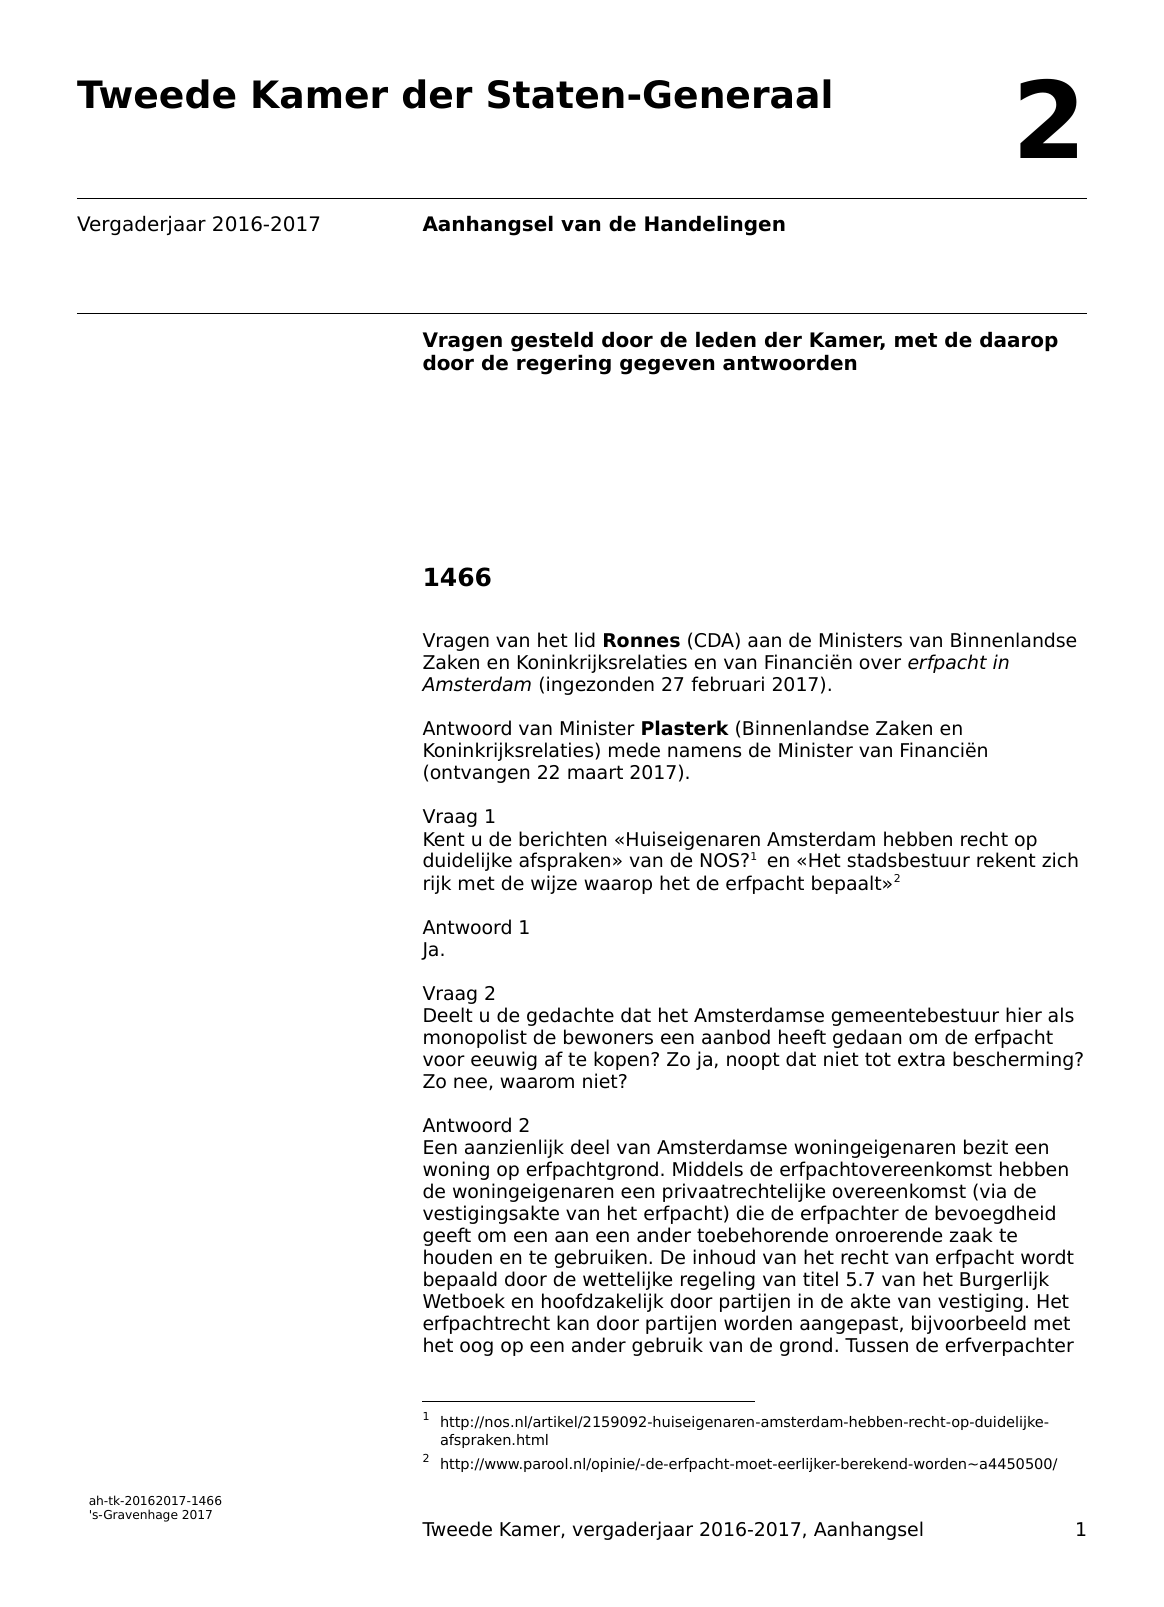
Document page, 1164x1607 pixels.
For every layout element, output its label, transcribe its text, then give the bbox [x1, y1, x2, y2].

text Een aanzienlijk deel van Amsterdamse woningeigenaren bezit een woning op erfpachtgrond. Middels de erfpachtovereenkomst hebben de woningeigenaren een privaatrechtelijke overeenkomst (via de vestigingsakte van het erfpacht) die de erfpachter de bevoegdheid geeft om een aan een ander toebehorende onroerende zaak te houden en te gebruiken. De inhoud van het recht van erfpacht wordt bepaald door de wettelijke regeling van titel 5.7 van het Burgerlijk Wetboek en hoofdzakelijk door partijen in de akte van vestiging. Het erfpachtrecht kan door partijen worden aangepast, bijvoorbeeld met het oog op een ander gebruik van de grond. Tussen de erfverpachter [422, 1137, 1087, 1357]
table_header 2 [886, 59, 1087, 198]
text Antwoord van Minister Plasterk (Binnenlandse Zaken en Koninkrijksrelaties) mede namens de Minister van Financiën (ontvangen 22 maart 2017). [422, 718, 1087, 784]
text Deelt u de gedachte dat het Amsterdamse gemeentebestuur hier als monopolist de bewoners een aanbod heeft gedaan om de erfpacht voor eeuwig af te kopen? Zo ja, noopt dat niet tot extra bescherming? Zo nee, waarom niet? [422, 1005, 1087, 1093]
text Vraag 1 [422, 806, 1087, 828]
table_cell Vragen gesteld door de leden der Kamer, met de daarop door de regering gegeven antwoorden [422, 314, 1087, 375]
table_cell Aanhangsel van de Handelingen [422, 199, 1087, 313]
text Ja. [422, 938, 1087, 961]
text ah-tk-20162017-1466 [88, 1494, 323, 1508]
text http://www.parool.nl/opinie/-de-erfpacht-moet-eerlijker-berekend-worden~a4450500/ [422, 1452, 1087, 1474]
text Antwoord 1 [422, 917, 1087, 938]
table_cell Vergaderjaar 2016-2017 [77, 199, 422, 313]
text Vragen van het lid Ronnes (CDA) aan de Ministers van Binnenlandse Zaken en Koninkrijksrelaties en van Financiën over erfpacht in Amsterdam (ingezonden 27 februari 2017). [422, 630, 1087, 696]
text 1466 [422, 563, 1087, 592]
text Antwoord 2 [422, 1115, 1087, 1137]
table_header Tweede Kamer der Staten-Generaal [77, 59, 886, 198]
text Kent u de berichten «Huiseigenaren Amsterdam hebben recht op duidelijke afspraken» van de NOS? en «Het stadsbestuur rekent zich rijk met de wijze waarop het de erfpacht bepaalt» [422, 828, 1087, 894]
text http://nos.nl/artikel/2159092-huiseigenaren-amsterdam-hebben-recht-op-duidelijke-afspraken.html [422, 1410, 1087, 1449]
table_cell [77, 314, 422, 375]
text Vraag 2 [422, 983, 1087, 1005]
text 's-Gravenhage 2017 [88, 1508, 323, 1522]
